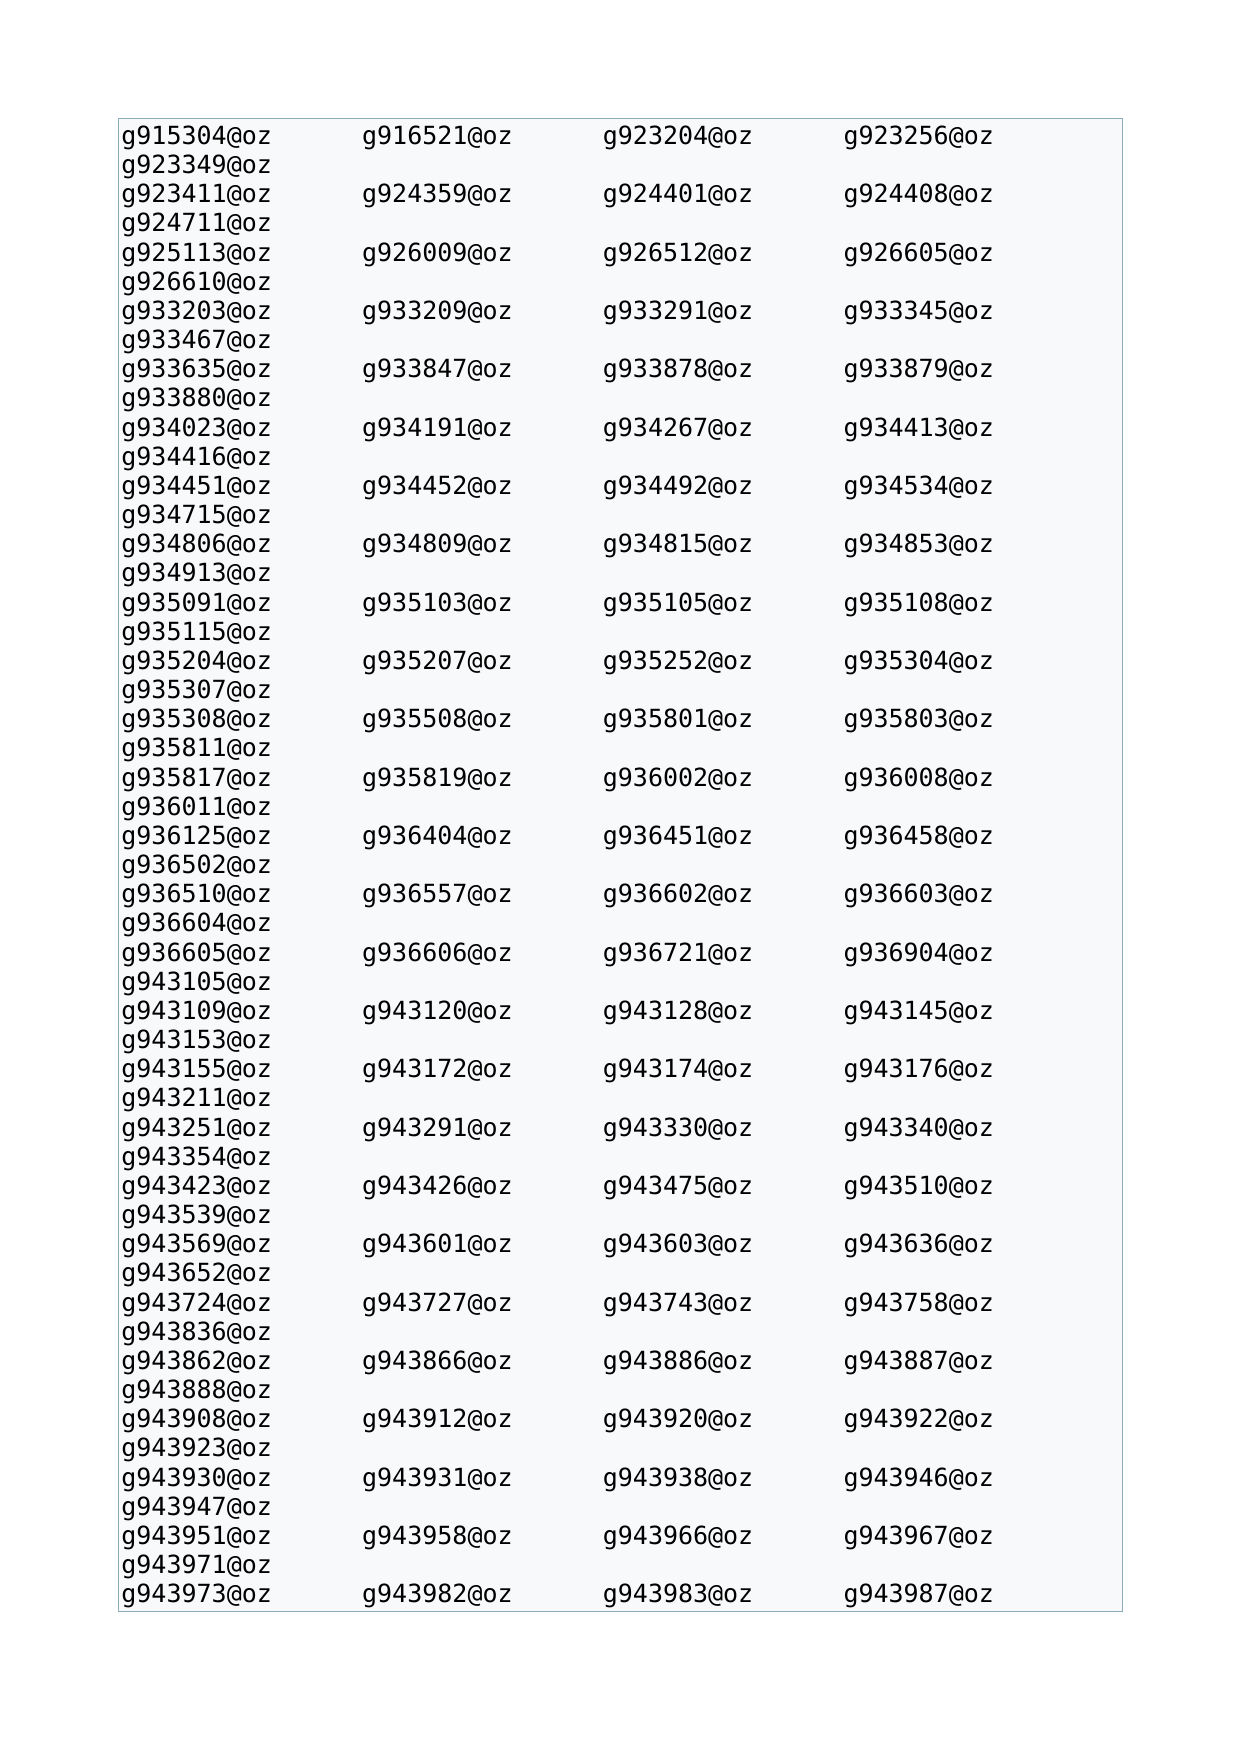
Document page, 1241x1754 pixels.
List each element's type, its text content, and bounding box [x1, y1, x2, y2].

text g915304@oz g916521@oz g923204@oz g923256@oz g923349@oz g923411@oz g924359@oz g924401@oz g924408@oz g924711@oz g925113@oz g926009@oz g926512@oz g926605@oz g926610@oz g933203@oz g933209@oz g933291@oz g933345@oz g933467@oz g933635@oz g933847@oz g933878@oz g933879@oz g933880@oz g934023@oz g934191@oz g934267@oz g934413@oz g934416@oz g934451@oz g934452@oz g934492@oz g934534@oz g934715@oz g934806@oz g934809@oz g934815@oz g934853@oz g934913@oz g935091@oz g935103@oz g935105@oz g935108@oz g935115@oz g935204@oz g935207@oz g935252@oz g935304@oz g935307@oz g935308@oz g935508@oz g935801@oz g935803@oz g935811@oz g935817@oz g935819@oz g936002@oz g936008@oz g936011@oz g936125@oz g936404@oz g936451@oz g936458@oz g936502@oz g936510@oz g936557@oz g936602@oz g936603@oz g936604@oz g936605@oz g936606@oz g936721@oz g936904@oz g943105@oz g943109@oz g943120@oz g943128@oz g943145@oz g943153@oz g943155@oz g943172@oz g943174@oz g943176@oz g943211@oz g943251@oz g943291@oz g943330@oz g943340@oz g943354@oz g943423@oz g943426@oz g943475@oz g943510@oz g943539@oz g943569@oz g943601@oz g943603@oz g943636@oz g943652@oz g943724@oz g943727@oz g943743@oz g943758@oz g943836@oz g943862@oz g943866@oz g943886@oz g943887@oz g943888@oz g943908@oz g943912@oz g943920@oz g943922@oz g943923@oz g943930@oz g943931@oz g943938@oz g943946@oz g943947@oz g943951@oz g943958@oz g943966@oz g943967@oz g943971@oz g943973@oz g943982@oz g943983@oz g943987@oz [119, 119, 1122, 1611]
